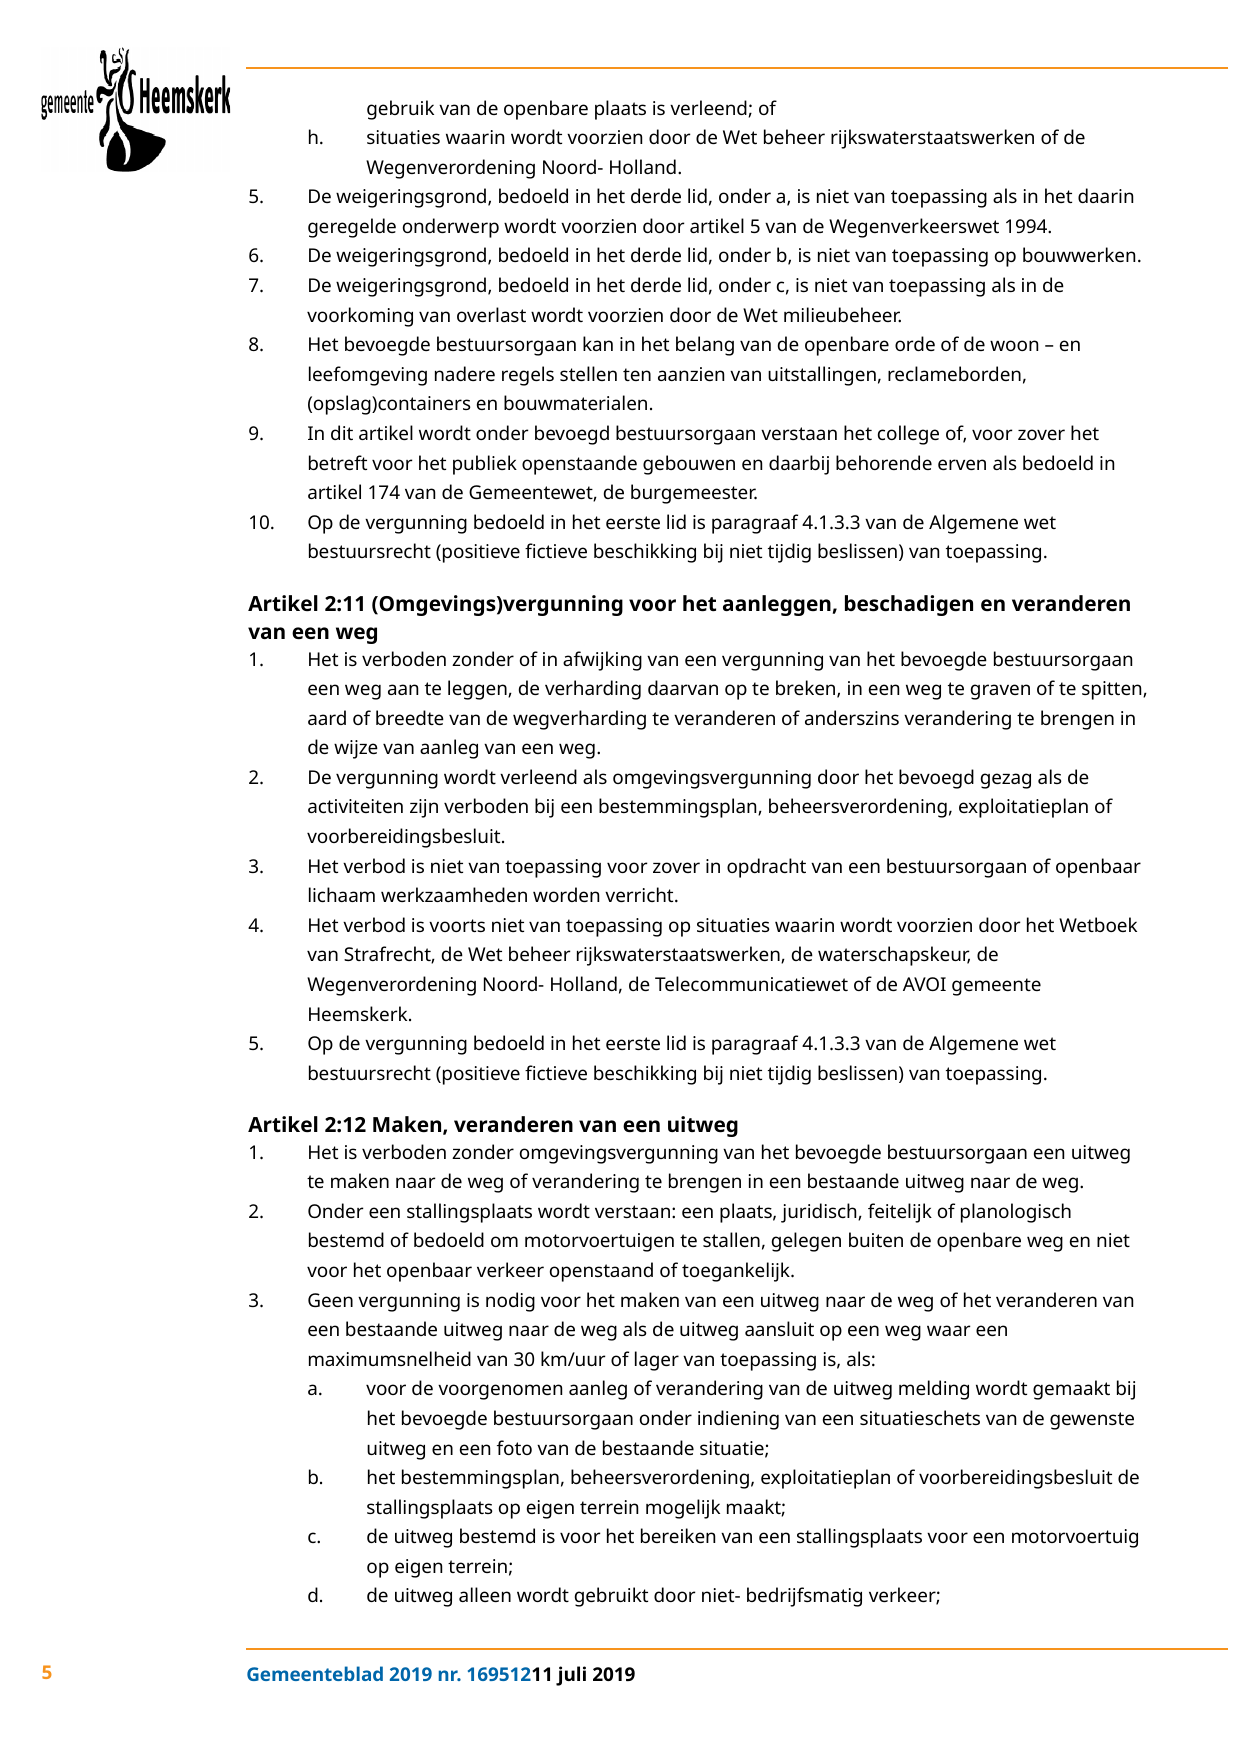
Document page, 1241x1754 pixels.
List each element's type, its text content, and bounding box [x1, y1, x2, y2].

list gebruik van de openbare plaats is verleend; of [307, 95, 1152, 121]
list Het is verboden zonder omgevingsvergunning van het bevoegde bestuursorgaan een uitweg te maken naar de weg of verandering te brengen in een bestaande uitweg naar de weg. [248, 1139, 1152, 1194]
list De vergunning wordt verleend als omgevingsvergunning door het bevoegd gezag als de activiteiten zijn verboden bij een bestemmingsplan, beheersverordening, exploitatieplan of voorbereidingsbesluit. [248, 764, 1152, 849]
picture [41, 47, 231, 172]
list Geen vergunning is nodig voor het maken van een uitweg naar de weg of het veranderen van een bestaande uitweg naar de weg als de uitweg aansluit op een weg waar een maximumsnelheid van 30 km/uur of lager van toepassing is, als: [248, 1287, 1152, 1372]
text Artikel 2:11 (Omgevings)vergunning voor het aanleggen, beschadigen en veranderen van een weg [248, 589, 1152, 646]
list De weigeringsgrond, bedoeld in het derde lid, onder b, is niet van toepassing op bouwwerken. [248, 243, 1152, 268]
list Op de vergunning bedoeld in het eerste lid is paragraaf 4.1.3.3 van de Algemene wet bestuursrecht (positieve fictieve beschikking bij niet tijdig beslissen) van toepassing. [248, 1030, 1152, 1086]
list het bestemmingsplan, beheersverordening, exploitatieplan of voorbereidingsbesluit de stallingsplaats op eigen terrein mogelijk maakt; [307, 1464, 1152, 1519]
list voor de voorgenomen aanleg of verandering van de uitweg melding wordt gemaakt bij het bevoegde bestuursorgaan onder indiening van een situatieschets van de gewenste uitweg en een foto van de bestaande situatie; [307, 1376, 1152, 1460]
list Het bevoegde bestuursorgaan kan in het belang van de openbare orde of de woon – en leefomgeving nadere regels stellen ten aanzien van uitstallingen, reclameborden, (opslag)containers en bouwmaterialen. [248, 331, 1152, 416]
list De weigeringsgrond, bedoeld in het derde lid, onder c, is niet van toepassing als in de voorkoming van overlast wordt voorzien door de Wet milieubeheer. [248, 272, 1152, 328]
text Artikel 2:12 Maken, veranderen van een uitweg [248, 1110, 1152, 1139]
list De weigeringsgrond, bedoeld in het derde lid, onder a, is niet van toepassing als in het daarin geregelde onderwerp wordt voorzien door artikel 5 van de Wegenverkeerswet 1994. [248, 183, 1152, 239]
list Onder een stallingsplaats wordt verstaan: een plaats, juridisch, feitelijk of planologisch bestemd of bedoeld om motorvoertuigen te stallen, gelegen buiten de openbare weg en niet voor het openbaar verkeer openstaand of toegankelijk. [248, 1198, 1152, 1283]
list de uitweg bestemd is voor het bereiken van een stallingsplaats voor een motorvoertuig op eigen terrein; [307, 1523, 1152, 1579]
list Op de vergunning bedoeld in het eerste lid is paragraaf 4.1.3.3 van de Algemene wet bestuursrecht (positieve fictieve beschikking bij niet tijdig beslissen) van toepassing. [248, 509, 1152, 564]
list Het is verboden zonder of in afwijking van een vergunning van het bevoegde bestuursorgaan een weg aan te leggen, de verharding daarvan op te breken, in een weg te graven of te spitten, aard of breedte van de wegverharding te veranderen of anderszins verandering te brengen in de wijze van aanleg van een weg. [248, 646, 1152, 760]
list In dit artikel wordt onder bevoegd bestuursorgaan verstaan het college of, voor zover het betreft voor het publiek openstaande gebouwen en daarbij behorende erven als bedoeld in artikel 174 van de Gemeentewet, de burgemeester. [248, 420, 1152, 505]
list de uitweg alleen wordt gebruikt door niet- bedrijfsmatig verkeer; [307, 1583, 1152, 1608]
list Het verbod is niet van toepassing voor zover in opdracht van een bestuursorgaan of openbaar lichaam werkzaamheden worden verricht. [248, 853, 1152, 908]
list situaties waarin wordt voorzien door de Wet beheer rijkswaterstaatswerken of de Wegenverordening Noord- Holland. [307, 124, 1152, 180]
list Het verbod is voorts niet van toepassing op situaties waarin wordt voorzien door het Wetboek van Strafrecht, de Wet beheer rijkswaterstaatswerken, de waterschapskeur, de Wegenverordening Noord- Holland, de Telecommunicatiewet of de AVOI gemeente Heemskerk. [248, 912, 1152, 1027]
